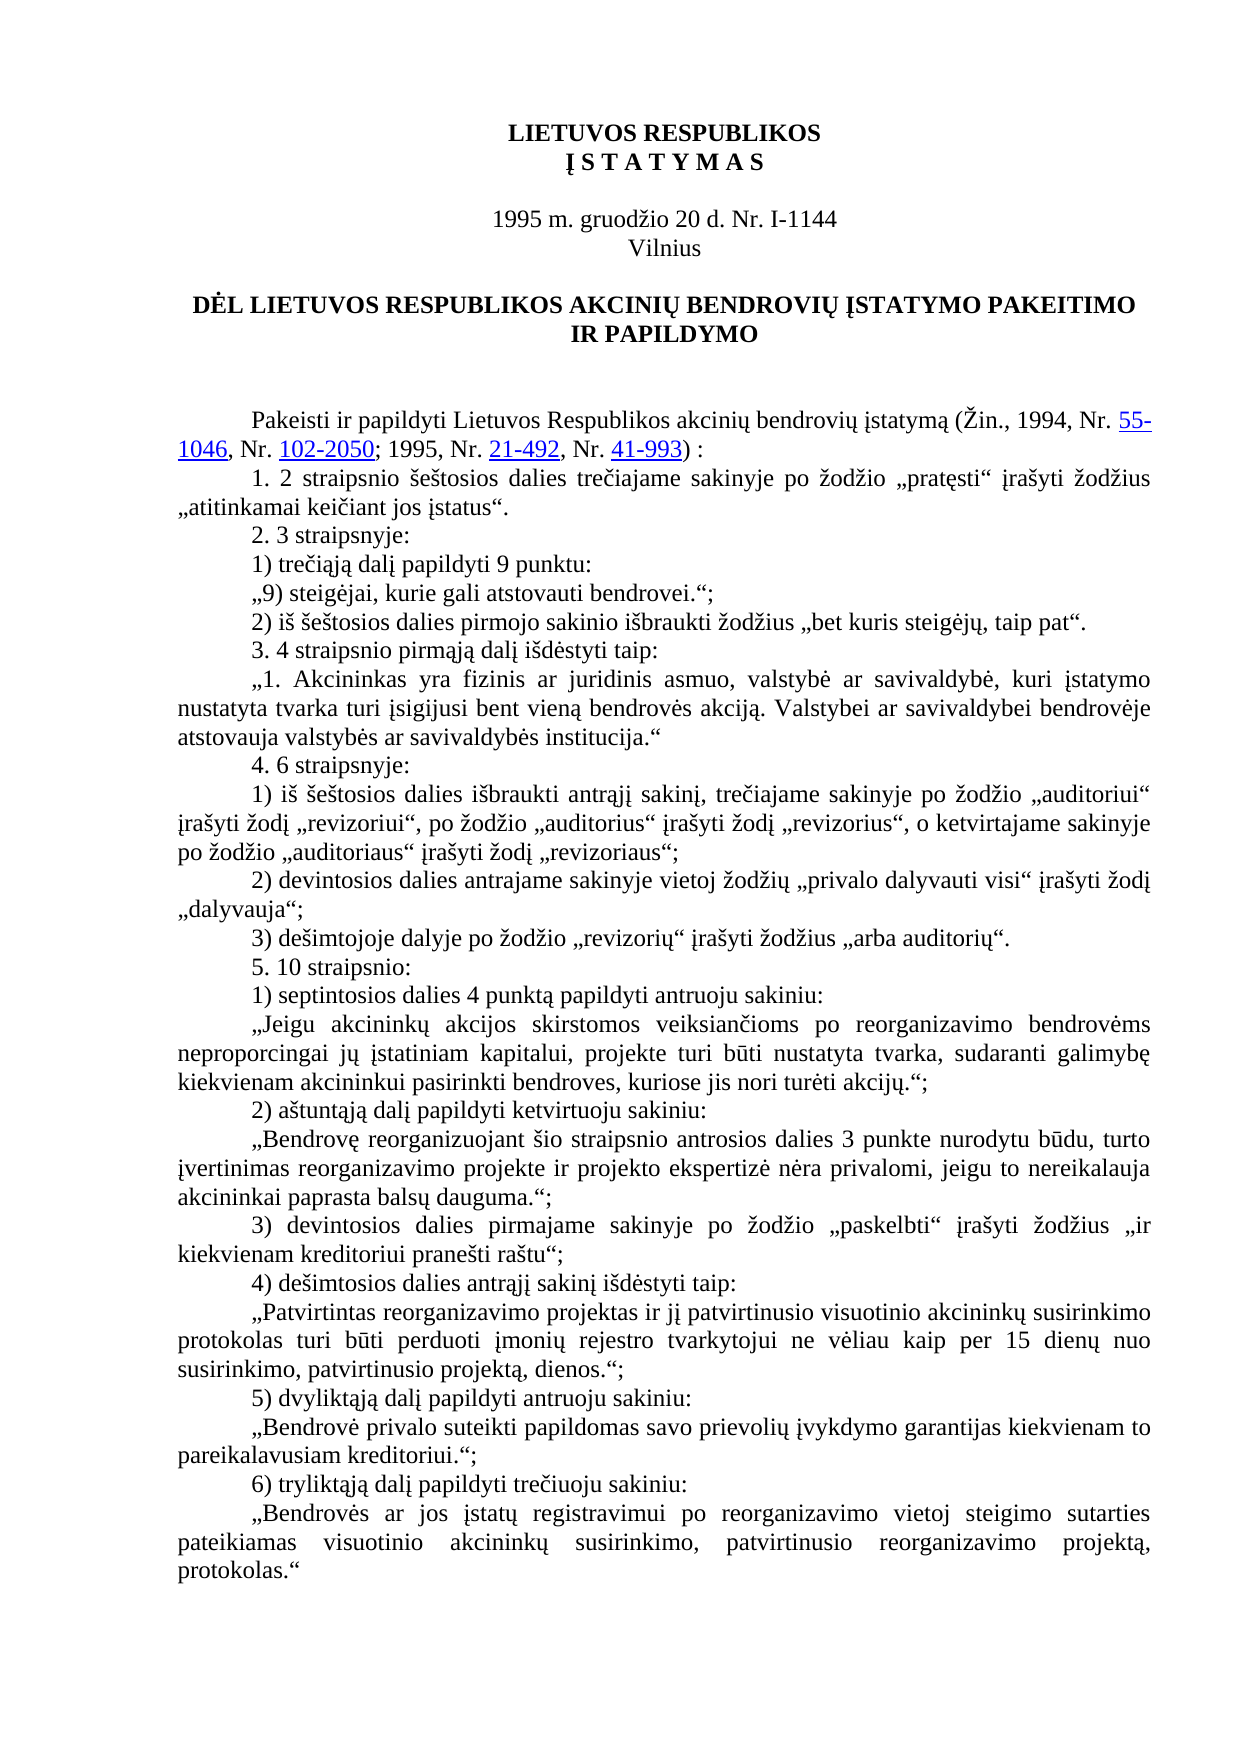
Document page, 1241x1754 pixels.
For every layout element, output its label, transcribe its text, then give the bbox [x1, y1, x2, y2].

text „Bendrovės ar jos įstatų registravimui po reorganizavimo vietoj steigimo sutarties pateikiamas visuotinio akcininkų susirinkimo, patvirtinusio reorganizavimo projektą, protokolas.“ [177, 1498, 1152, 1584]
text 3. 4 straipsnio pirmąją dalį išdėstyti taip: [177, 636, 1152, 664]
text 4) dešimtosios dalies antrąjį sakinį išdėstyti taip: [177, 1268, 1152, 1297]
text „Bendrovę reorganizuojant šio straipsnio antrosios dalies 3 punkte nurodytu būdu, turto įvertinimas reorganizavimo projekte ir projekto ekspertizė nėra privalomi, jeigu to nereikalauja akcininkai paprasta balsų dauguma.“; [177, 1124, 1152, 1211]
text DĖL LIETUVOS RESPUBLIKOS AKCINIŲ BENDROVIŲ ĮSTATYMO PAKEITIMO IR PAPILDYMO [177, 291, 1152, 348]
text 2) iš šeštosios dalies pirmojo sakinio išbraukti žodžius „bet kuris steigėjų, taip pat“. [177, 607, 1152, 636]
text LIETUVOS RESPUBLIKOS [177, 118, 1152, 147]
text „9) steigėjai, kurie gali atstovauti bendrovei.“; [177, 578, 1152, 607]
text „1. Akcininkas yra fizinis ar juridinis asmuo, valstybė ar savivaldybė, kuri įstatymo nustatyta tvarka turi įsigijusi bent vieną bendrovės akciją. Valstybei ar savivaldybei bendrovėje atstovauja valstybės ar savivaldybės institucija.“ [177, 664, 1152, 751]
text 1. 2 straipsnio šeštosios dalies trečiajame sakinyje po žodžio „pratęsti“ įrašyti žodžius „atitinkamai keičiant jos įstatus“. [177, 463, 1152, 521]
text 4. 6 straipsnyje: [177, 751, 1152, 779]
text 5) dvyliktąją dalį papildyti antruoju sakiniu: [177, 1383, 1152, 1412]
text 1) trečiąją dalį papildyti 9 punktu: [177, 549, 1152, 578]
text 1) iš šeštosios dalies išbraukti antrąjį sakinį, trečiajame sakinyje po žodžio „auditoriui“ įrašyti žodį „revizoriui“, po žodžio „auditorius“ įrašyti žodį „revizorius“, o ketvirtajame sakinyje po žodžio „auditoriaus“ įrašyti žodį „revizoriaus“; [177, 779, 1152, 866]
text „Bendrovė privalo suteikti papildomas savo prievolių įvykdymo garantijas kiekvienam to pareikalavusiam kreditoriui.“; [177, 1412, 1152, 1469]
text 6) tryliktąją dalį papildyti trečiuoju sakiniu: [177, 1469, 1152, 1498]
text 2. 3 straipsnyje: [177, 521, 1152, 549]
text „Jeigu akcininkų akcijos skirstomos veiksiančioms po reorganizavimo bendrovėms neproporcingai jų įstatiniam kapitalui, projekte turi būti nustatyta tvarka, sudaranti galimybę kiekvienam akcininkui pasirinkti bendroves, kuriose jis nori turėti akcijų.“; [177, 1009, 1152, 1096]
text 2) devintosios dalies antrajame sakinyje vietoj žodžių „privalo dalyvauti visi“ įrašyti žodį „dalyvauja“; [177, 866, 1152, 923]
text Vilnius [177, 233, 1152, 262]
text 2) aštuntąją dalį papildyti ketvirtuoju sakiniu: [177, 1096, 1152, 1124]
text „Patvirtintas reorganizavimo projektas ir jį patvirtinusio visuotinio akcininkų susirinkimo protokolas turi būti perduoti įmonių rejestro tvarkytojui ne vėliau kaip per 15 dienų nuo susirinkimo, patvirtinusio projektą, dienos.“; [177, 1297, 1152, 1383]
text 1) septintosios dalies 4 punktą papildyti antruoju sakiniu: [177, 981, 1152, 1009]
text Pakeisti ir papildyti Lietuvos Respublikos akcinių bendrovių įstatymą (Žin., 1994, Nr. 55-1046, Nr. 102-2050; 1995, Nr. 21-492, Nr. 41-993) : [177, 406, 1152, 463]
text Į S T A T Y M A S [177, 147, 1152, 176]
text 1995 m. gruodžio 20 d. Nr. I-1144 [177, 204, 1152, 233]
text 5. 10 straipsnio: [177, 952, 1152, 981]
text 3) devintosios dalies pirmajame sakinyje po žodžio „paskelbti“ įrašyti žodžius „ir kiekvienam kreditoriui pranešti raštu“; [177, 1211, 1152, 1268]
text 3) dešimtojoje dalyje po žodžio „revizorių“ įrašyti žodžius „arba auditorių“. [177, 923, 1152, 952]
